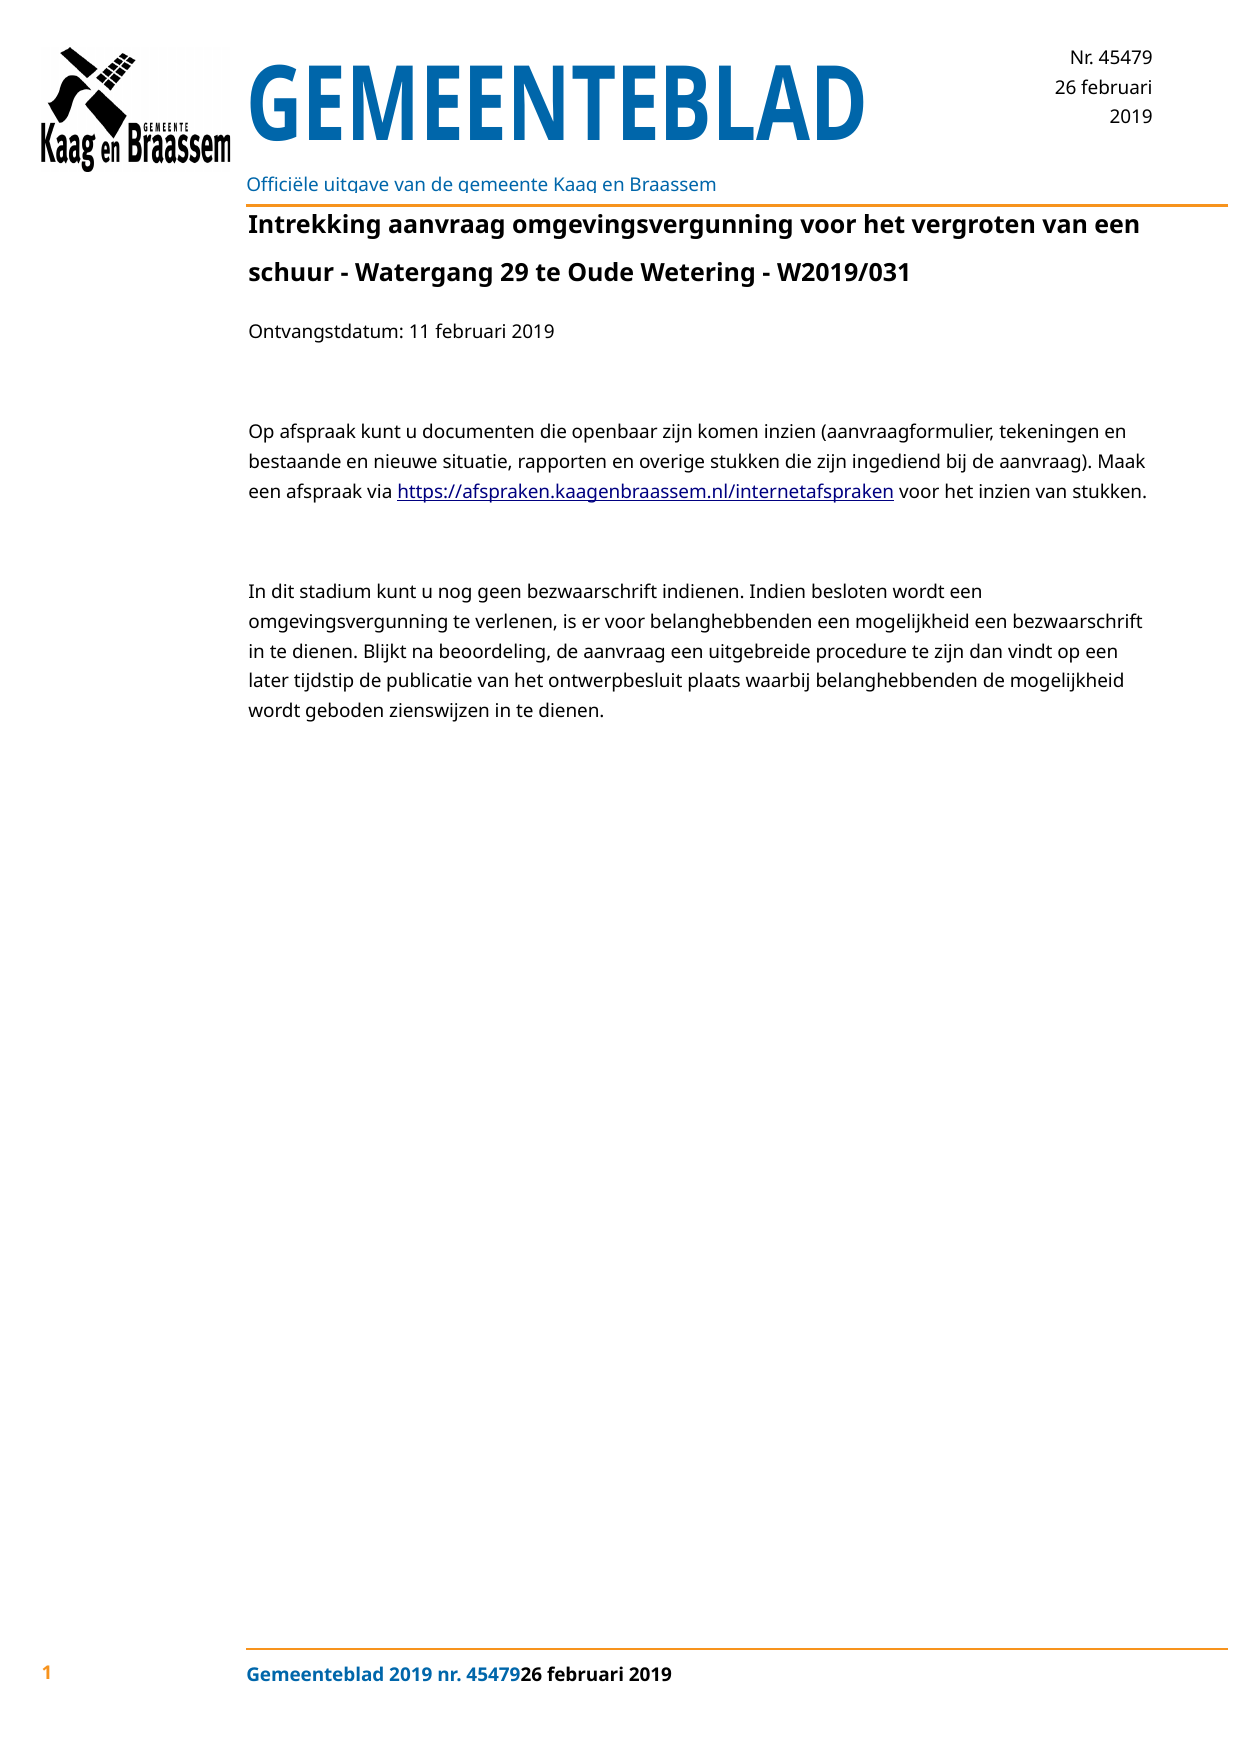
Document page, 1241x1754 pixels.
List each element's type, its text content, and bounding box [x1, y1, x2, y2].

text Ontvangstdatum: 11 februari 2019 [248, 318, 1152, 344]
picture [41, 47, 231, 172]
text Op afspraak kunt u documenten die openbaar zijn komen inzien (aanvraagformulier, tekeningen en bestaande en nieuwe situatie, rapporten en overige stukken die zijn ingediend bij de aanvraag). Maak een afspraak via https://afspraken.kaagenbraassem.nl/internetafspraken voor het inzien van stukken. [248, 419, 1152, 504]
text Intrekking aanvraag omgevingsvergunning voor het vergroten van een schuur - Watergang 29 te Oude Wetering - W2019/031 [248, 207, 1152, 288]
text In dit stadium kunt u nog geen bezwaarschrift indienen. Indien besloten wordt een omgevingsvergunning te verlenen, is er voor belanghebbenden een mogelijkheid een bezwaarschrift in te dienen. Blijkt na beoordeling, de aanvraag een uitgebreide procedure te zijn dan vindt op een later tijdstip de publicatie van het ontwerpbesluit plaats waarbij belanghebbenden de mogelijkheid wordt geboden zienswijzen in te dienen. [248, 579, 1152, 723]
